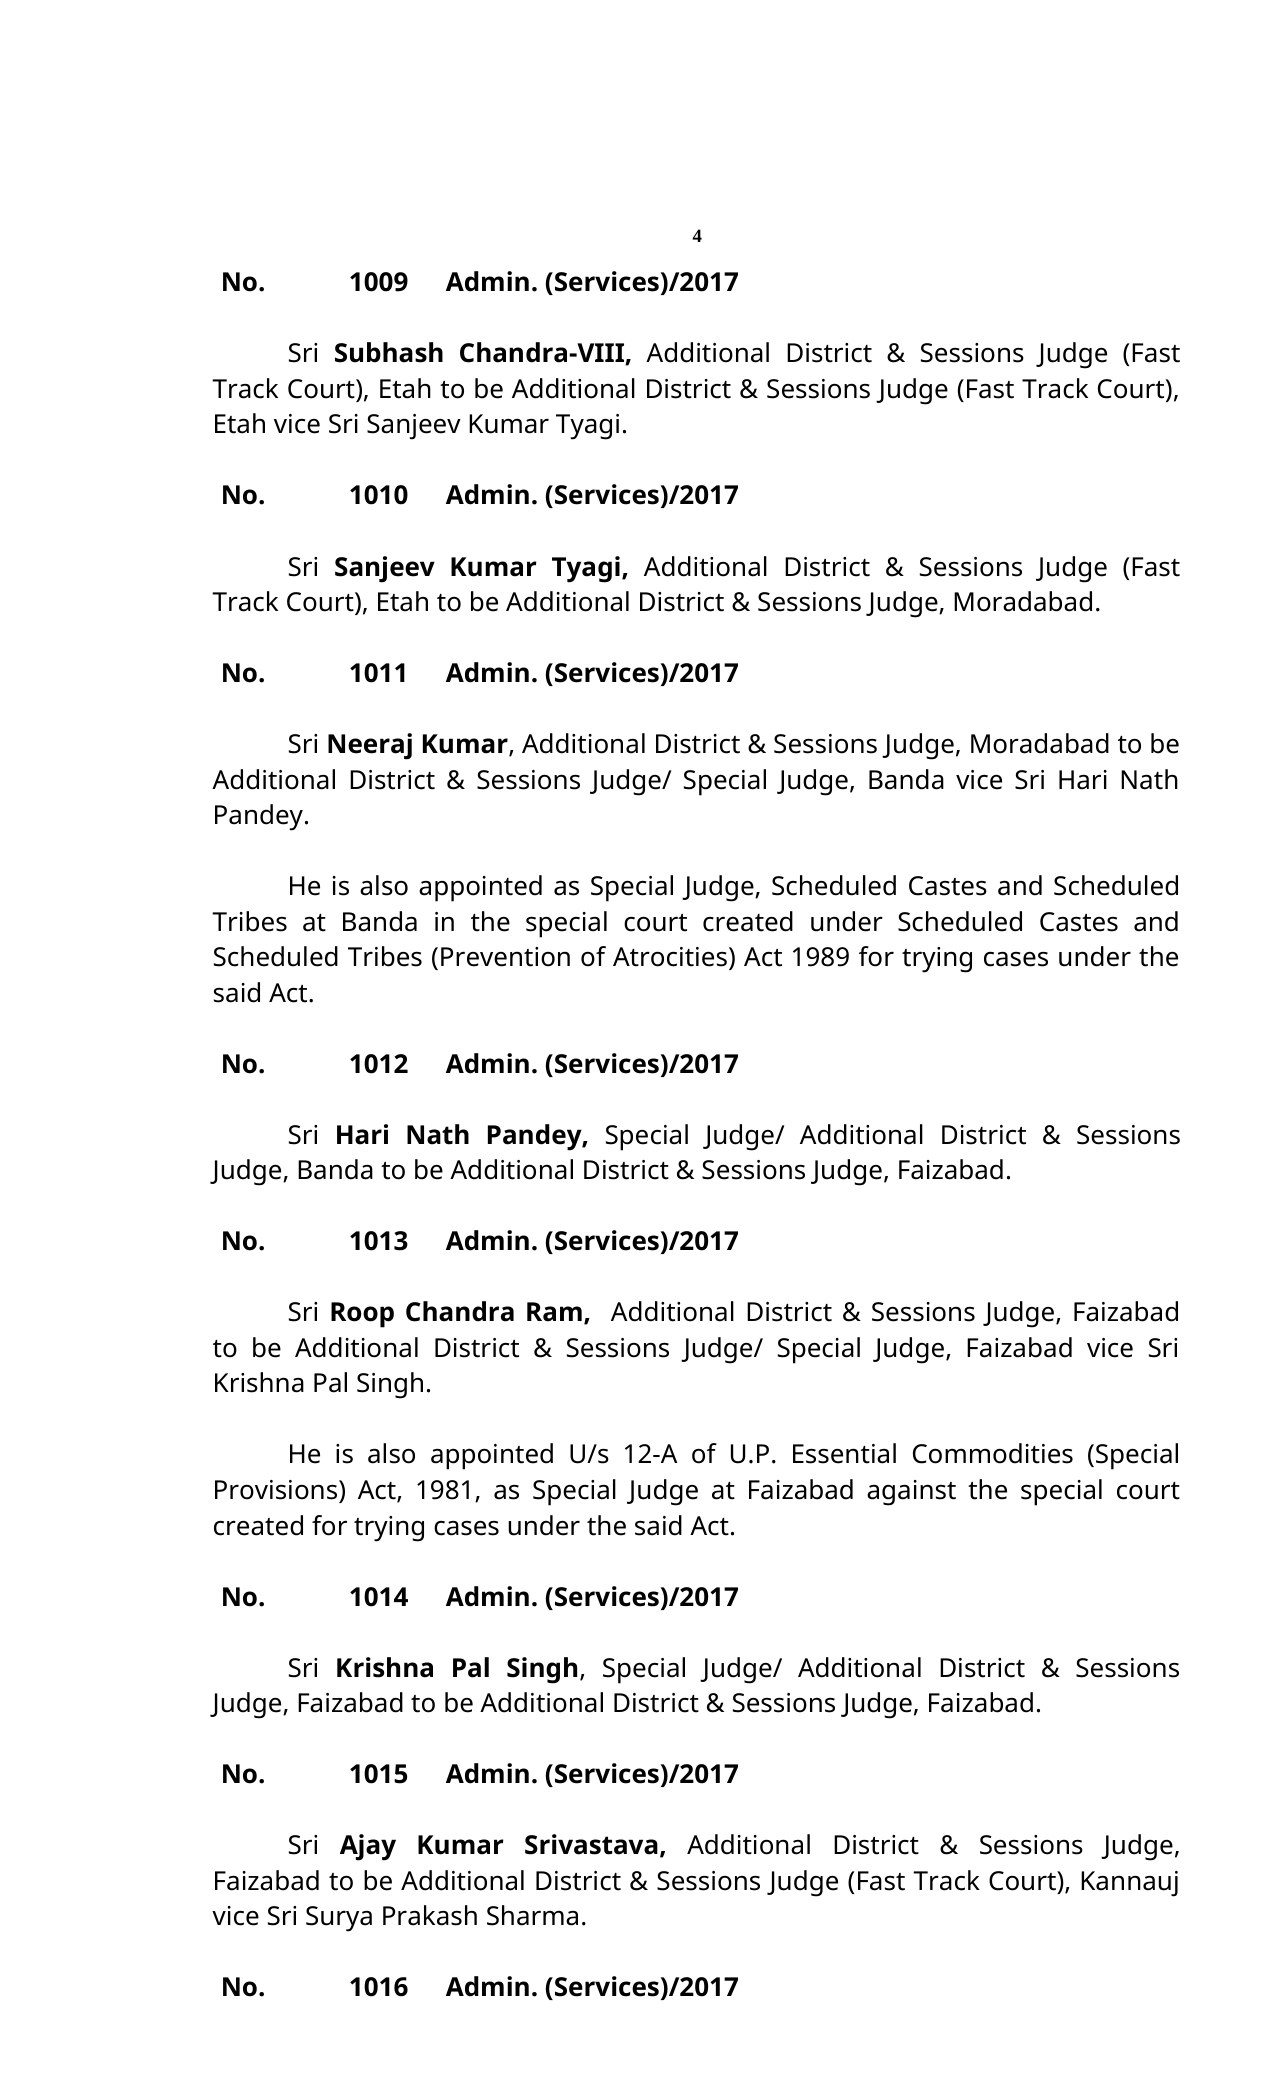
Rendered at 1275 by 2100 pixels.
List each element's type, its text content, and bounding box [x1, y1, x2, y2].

table_header No. [209, 1756, 300, 1791]
table_header Admin. (Services)/2017 [434, 1223, 778, 1258]
text Sri Ajay Kumar Srivastava, Additional District & Sessions Judge, Faizabad to be Additional District & Sessions Judge (Fast Track Court), Kannauj vice Sri Surya Prakash Sharma. [212, 1827, 1181, 1933]
table_header No. [209, 1223, 300, 1258]
table_header Admin. (Services)/2017 [434, 264, 778, 299]
table_header [300, 1045, 434, 1081]
table_header No. [209, 264, 300, 299]
table_header [300, 655, 434, 690]
table_header No. [209, 655, 300, 690]
text Sri Sanjeev Kumar Tyagi, Additional District & Sessions Judge (Fast Track Court), Etah to be Additional District & Sessions Judge, Moradabad. [212, 548, 1181, 619]
text Sri Neeraj Kumar, Additional District & Sessions Judge, Moradabad to be Additional District & Sessions Judge/ Special Judge, Banda vice Sri Hari Nath Pandey. [212, 726, 1181, 832]
table_header Admin. (Services)/2017 [434, 1756, 778, 1791]
table_header [300, 1578, 434, 1614]
table_header Admin. (Services)/2017 [434, 1969, 778, 2004]
table_header [300, 477, 434, 513]
table_header [300, 264, 434, 299]
text Sri Subhash Chandra-VIII, Additional District & Sessions Judge (Fast Track Court), Etah to be Additional District & Sessions Judge (Fast Track Court), Etah vice Sri Sanjeev Kumar Tyagi. [212, 335, 1181, 442]
table_header Admin. (Services)/2017 [434, 1578, 778, 1614]
table_header Admin. (Services)/2017 [434, 1045, 778, 1081]
table_header [300, 1756, 434, 1791]
table_header Admin. (Services)/2017 [434, 655, 778, 690]
table_header No. [209, 477, 300, 513]
text He is also appointed as Special Judge, Scheduled Castes and Scheduled Tribes at Banda in the special court created under Scheduled Castes and Scheduled Tribes (Prevention of Atrocities) Act 1989 for trying cases under the said Act. [212, 868, 1181, 1010]
table_header No. [209, 1578, 300, 1614]
text Sri Hari Nath Pandey, Special Judge/ Additional District & Sessions Judge, Banda to be Additional District & Sessions Judge, Faizabad. [212, 1116, 1181, 1187]
table_header Admin. (Services)/2017 [434, 477, 778, 513]
table_header [300, 1969, 434, 2004]
text He is also appointed U/s 12-A of U.P. Essential Commodities (Special Provisions) Act, 1981, as Special Judge at Faizabad against the special court created for trying cases under the said Act. [212, 1436, 1181, 1543]
table_header No. [209, 1969, 300, 2004]
table_header No. [209, 1045, 300, 1081]
text Sri Krishna Pal Singh, Special Judge/ Additional District & Sessions Judge, Faizabad to be Additional District & Sessions Judge, Faizabad. [212, 1649, 1181, 1720]
text Sri Roop Chandra Ram, Additional District & Sessions Judge, Faizabad to be Additional District & Sessions Judge/ Special Judge, Faizabad vice Sri Krishna Pal Singh. [212, 1294, 1181, 1401]
table_header [300, 1223, 434, 1258]
